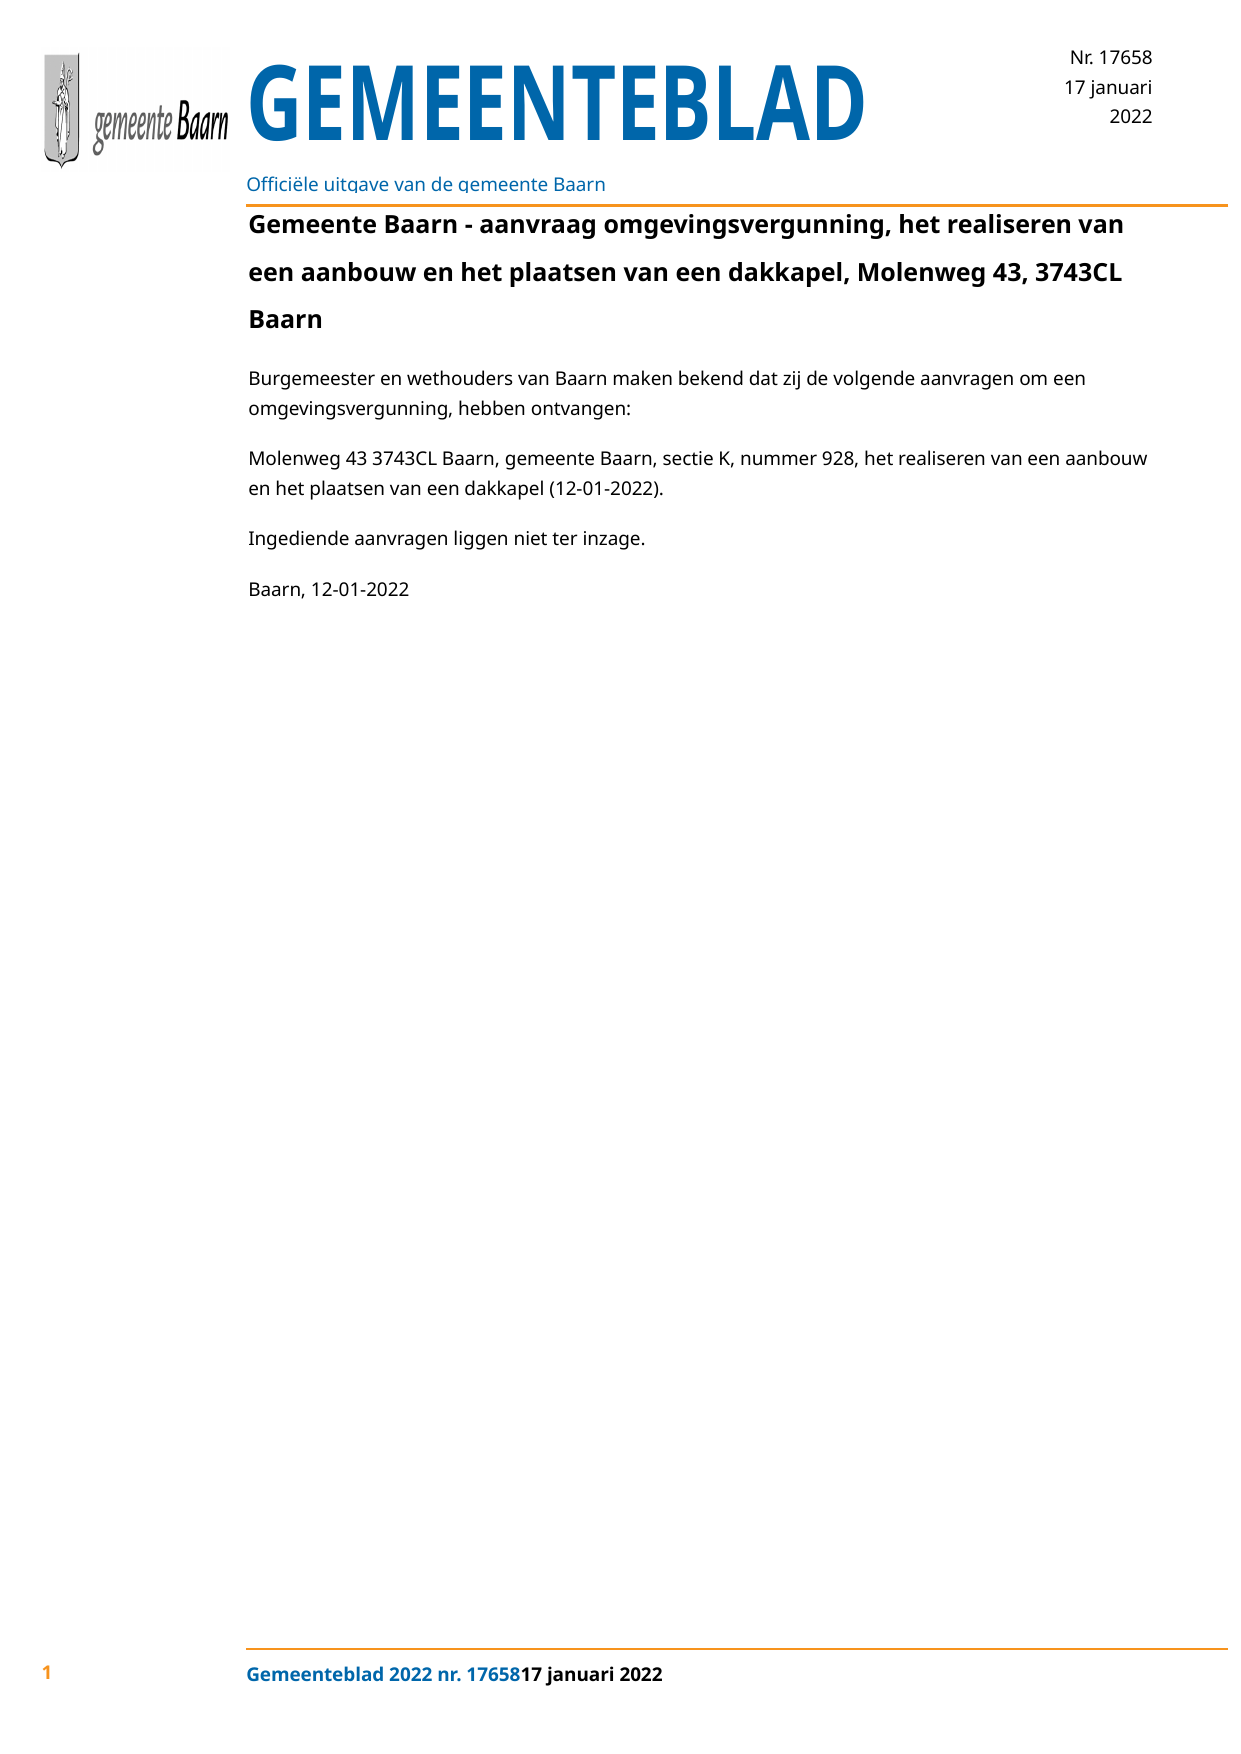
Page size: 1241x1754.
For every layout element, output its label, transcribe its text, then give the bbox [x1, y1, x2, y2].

text Burgemeester en wethouders van Baarn maken bekend dat zij de volgende aanvragen om een omgevingsvergunning, hebben ontvangen: [248, 366, 1152, 421]
picture [41, 47, 231, 172]
text Ingediende aanvragen liggen niet ter inzage. [248, 526, 1152, 551]
text Baarn, 12-01-2022 [248, 576, 1152, 602]
text Molenweg 43 3743CL Baarn, gemeente Baarn, sectie K, nummer 928, het realiseren van een aanbouw en het plaatsen van een dakkapel (12-01-2022). [248, 446, 1152, 501]
text Gemeente Baarn - aanvraag omgevingsvergunning, het realiseren van een aanbouw en het plaatsen van een dakkapel, Molenweg 43, 3743CL Baarn [248, 207, 1152, 336]
